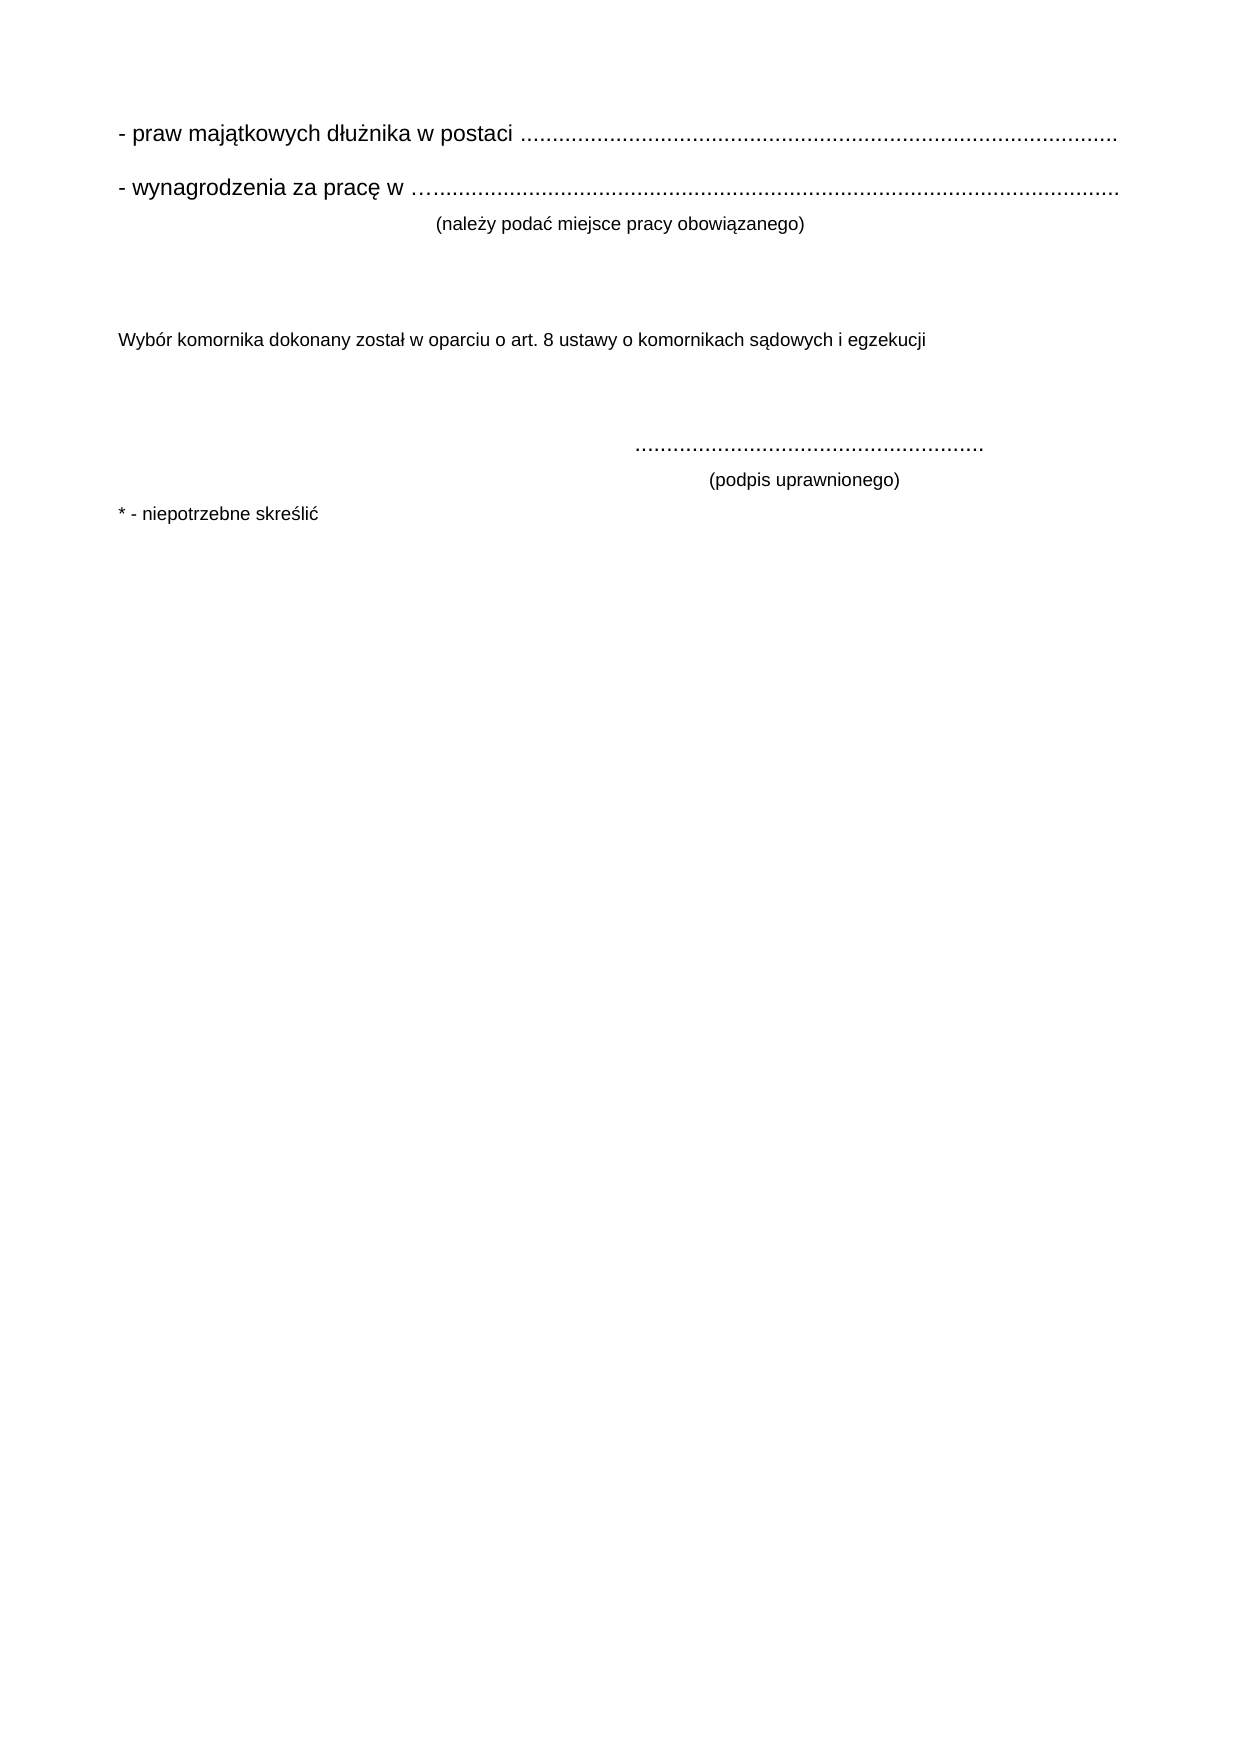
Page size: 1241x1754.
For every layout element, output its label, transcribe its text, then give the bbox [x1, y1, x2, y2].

text Wybór komornika dokonany został w oparciu o art. 8 ustawy o komornikach sądowych i egzekucji [118, 329, 1122, 351]
text - wynagrodzenia za pracę w …............................................................................................................ [118, 174, 1122, 200]
text - praw majątkowych dłużnika w postaci .............................................................................................. [118, 118, 1122, 147]
text (podpis uprawnionego) [118, 468, 1122, 490]
text * - niepotrzebne skreślić [118, 502, 1122, 524]
text (należy podać miejsce pracy obowiązanego) [118, 213, 1122, 234]
text ....................................................... [561, 429, 1122, 456]
